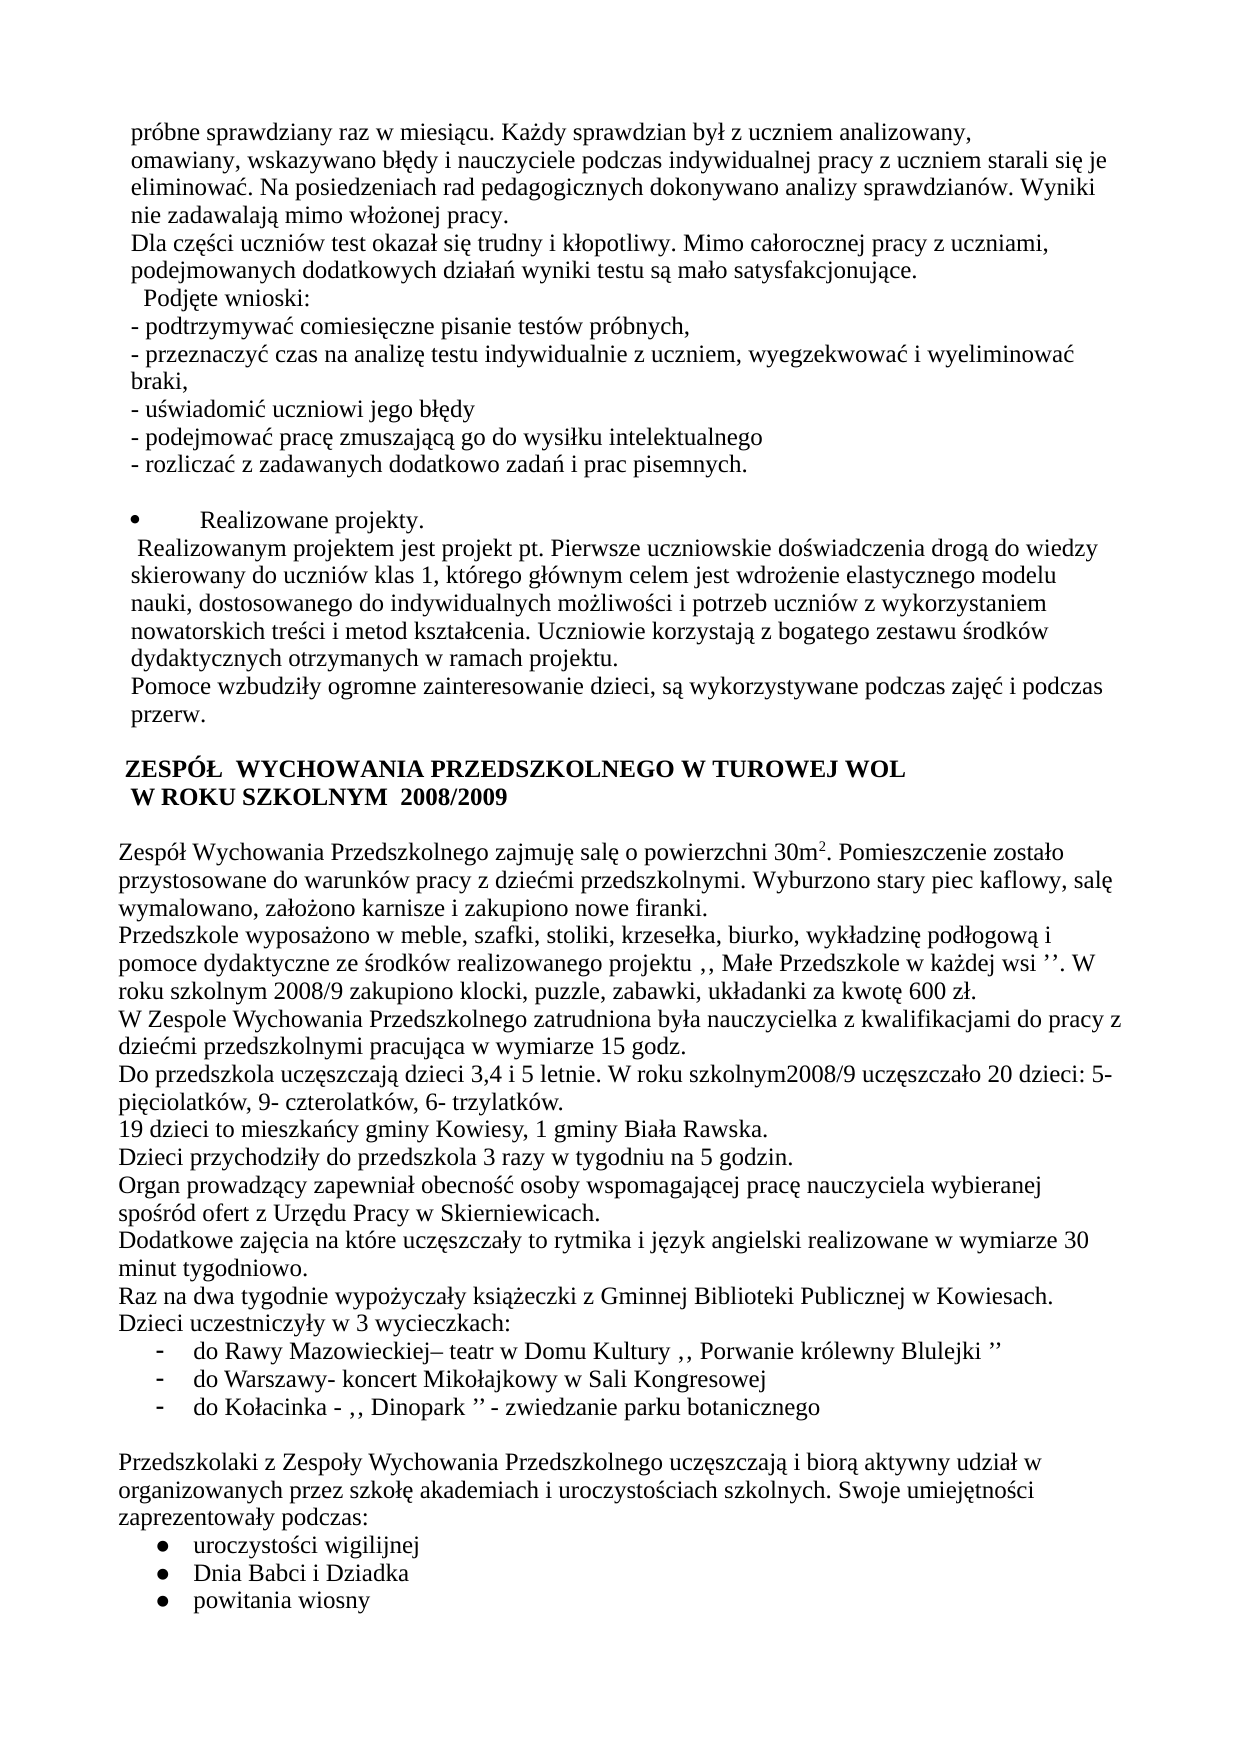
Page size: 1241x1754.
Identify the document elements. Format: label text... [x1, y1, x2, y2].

text omawiany, wskazywano błędy i nauczyciele podczas indywidualnej pracy z uczniem starali się je eliminować. Na posiedzeniach rad pedagogicznych dokonywano analizy sprawdzianów. Wyniki nie zadawalają mimo włożonej pracy. [131, 146, 1122, 229]
text ZESPÓŁ WYCHOWANIA PRZEDSZKOLNEGO W TUROWEJ WOL [118, 755, 1122, 783]
text - podtrzymywać comiesięczne pisanie testów próbnych, [131, 312, 1122, 340]
list do Warszawy- koncert Mikołajkowy w Sali Kongresowej [156, 1365, 1122, 1393]
text Organ prowadzący zapewniał obecność osoby wspomagającej pracę nauczyciela wybieranej spośród ofert z Urzędu Pracy w Skierniewicach. [118, 1171, 1122, 1226]
text Przedszkole wyposażono w meble, szafki, stoliki, krzesełka, biurko, wykładzinę podłogową i pomoce dydaktyczne ze środków realizowanego projektu ‚‚ Małe Przedszkole w każdej wsi ’’. W roku szkolnym 2008/9 zakupiono klocki, puzzle, zabawki, układanki za kwotę 600 zł. [118, 922, 1122, 1005]
text Zespół Wychowania Przedszkolnego zajmuję salę o powierzchni 30m2. Pomieszczenie zostało przystosowane do warunków pracy z dziećmi przedszkolnymi. Wyburzono stary piec kaflowy, salę wymalowano, założono karnisze i zakupiono nowe firanki. [118, 838, 1122, 922]
list do Rawy Mazowieckiej– teatr w Domu Kultury ‚‚ Porwanie królewny Blulejki ’’ [156, 1337, 1122, 1365]
text próbne sprawdziany raz w miesiącu. Każdy sprawdzian był z uczniem analizowany, [131, 118, 1122, 146]
text Dzieci uczestniczyły w 3 wycieczkach: [118, 1309, 1122, 1337]
text W Zespole Wychowania Przedszkolnego zatrudniona była nauczycielka z kwalifikacjami do pracy z dziećmi przedszkolnymi pracująca w wymiarze 15 godz. [118, 1005, 1122, 1060]
text Do przedszkola uczęszczają dzieci 3,4 i 5 letnie. W roku szkolnym2008/9 uczęszczało 20 dzieci: 5- pięciolatków, 9- czterolatków, 6- trzylatków. [118, 1060, 1122, 1116]
list powitania wiosny [156, 1587, 1122, 1614]
text Dla części uczniów test okazał się trudny i kłopotliwy. Mimo całorocznej pracy z uczniami, podejmowanych dodatkowych działań wyniki testu są mało satysfakcjonujące. [131, 229, 1122, 284]
text Raz na dwa tygodnie wypożyczały książeczki z Gminnej Biblioteki Publicznej w Kowiesach. [118, 1282, 1122, 1309]
text - przeznaczyć czas na analizę testu indywidualnie z uczniem, wyegzekwować i wyeliminować braki, [131, 340, 1122, 395]
text - podejmować pracę zmuszającą go do wysiłku intelektualnego [131, 423, 1122, 451]
text Przedszkolaki z Zespoły Wychowania Przedszkolnego uczęszczają i biorą aktywny udział w organizowanych przez szkołę akademiach i uroczystościach szkolnych. Swoje umiejętności zaprezentowały podczas: [118, 1448, 1122, 1531]
list do Kołacinka - ‚‚ Dinopark ’’ - zwiedzanie parku botanicznego [156, 1393, 1122, 1420]
text Podjęte wnioski: [131, 284, 1122, 312]
text Realizowanym projektem jest projekt pt. Pierwsze uczniowskie doświadczenia drogą do wiedzy skierowany do uczniów klas 1, którego głównym celem jest wdrożenie elastycznego modelu nauki, dostosowanego do indywidualnych możliwości i potrzeb uczniów z wykorzystaniem nowatorskich treści i metod kształcenia. Uczniowie korzystają z bogatego zestawu środków dydaktycznych otrzymanych w ramach projektu. [131, 534, 1122, 672]
list Realizowane projekty. [131, 506, 1122, 534]
text W ROKU SZKOLNYM 2008/2009 [118, 783, 1122, 811]
text Dodatkowe zajęcia na które uczęszczały to rytmika i język angielski realizowane w wymiarze 30 minut tygodniowo. [118, 1226, 1122, 1282]
list uroczystości wigilijnej [156, 1531, 1122, 1559]
text Dzieci przychodziły do przedszkola 3 razy w tygodniu na 5 godzin. [118, 1143, 1122, 1171]
text - rozliczać z zadawanych dodatkowo zadań i prac pisemnych. [131, 451, 1122, 478]
text 19 dzieci to mieszkańcy gminy Kowiesy, 1 gminy Biała Rawska. [118, 1116, 1122, 1143]
text Pomoce wzbudziły ogromne zainteresowanie dzieci, są wykorzystywane podczas zajęć i podczas przerw. [131, 672, 1122, 728]
text - uświadomić uczniowi jego błędy [131, 395, 1122, 423]
list Dnia Babci i Dziadka [156, 1559, 1122, 1587]
